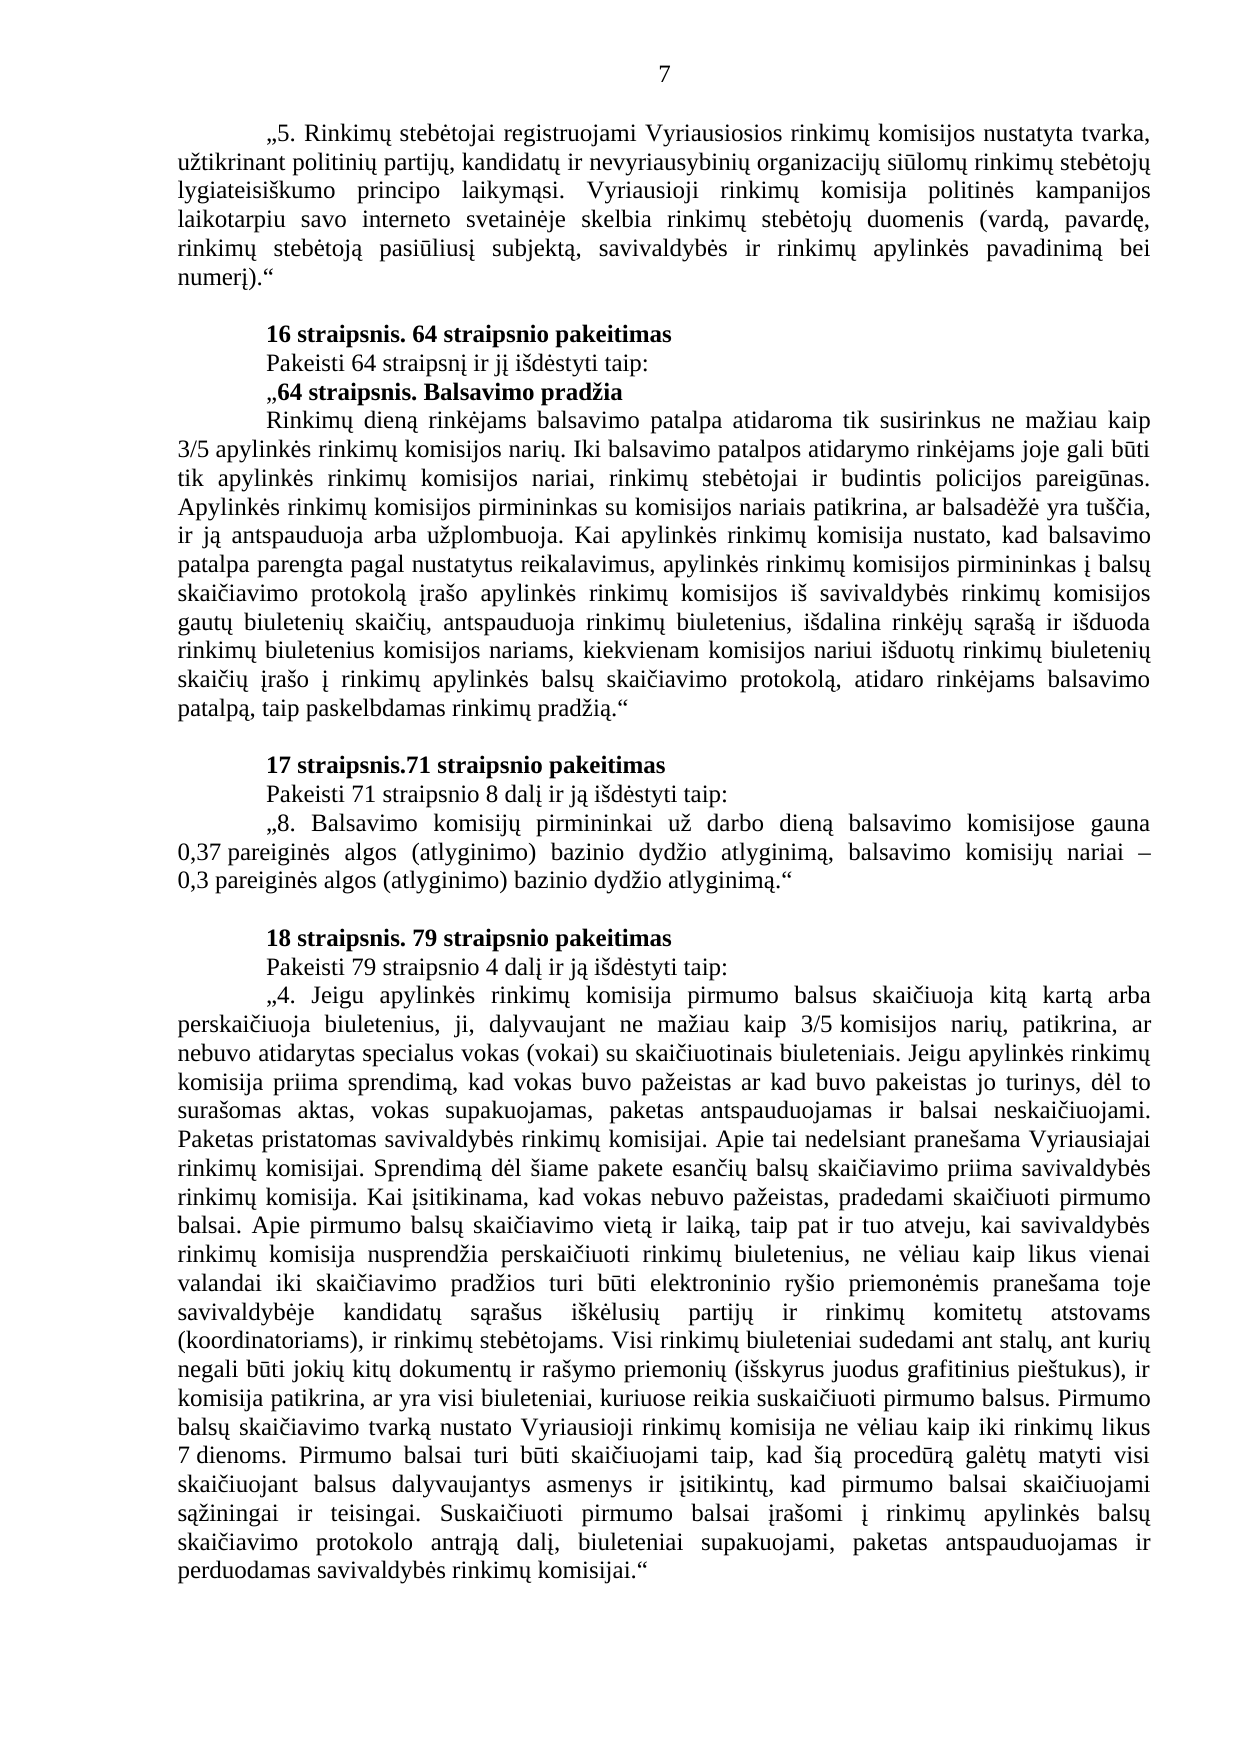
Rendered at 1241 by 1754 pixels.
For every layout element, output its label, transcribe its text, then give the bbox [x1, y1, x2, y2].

text „5. Rinkimų stebėtojai registruojami Vyriausiosios rinkimų komisijos nustatyta tvarka, užtikrinant politinių partijų, kandidatų ir nevyriausybinių organizacijų siūlomų rinkimų stebėtojų lygiateisiškumo principo laikymąsi. Vyriausioji rinkimų komisija politinės kampanijos laikotarpiu savo interneto svetainėje skelbia rinkimų stebėtojų duomenis (vardą, pavardę, rinkimų stebėtoją pasiūliusį subjektą, savivaldybės ir rinkimų apylinkės pavadinimą bei numerį).“ [177, 118, 1152, 291]
text 17 straipsnis.71 straipsnio pakeitimas [177, 751, 1152, 779]
text Pakeisti 71 straipsnio 8 dalį ir ją išdėstyti taip: [177, 779, 1152, 808]
text Rinkimų dieną rinkėjams balsavimo patalpa atidaroma tik susirinkus ne mažiau kaip 3/5 apylinkės rinkimų komisijos narių. Iki balsavimo patalpos atidarymo rinkėjams joje gali būti tik apylinkės rinkimų komisijos nariai, rinkimų stebėtojai ir budintis policijos pareigūnas. Apylinkės rinkimų komisijos pirmininkas su komisijos nariais patikrina, ar balsadėžė yra tuščia, ir ją antspauduoja arba užplombuoja. Kai apylinkės rinkimų komisija nustato, kad balsavimo patalpa parengta pagal nustatytus reikalavimus, apylinkės rinkimų komisijos pirmininkas į balsų skaičiavimo protokolą įrašo apylinkės rinkimų komisijos iš savivaldybės rinkimų komisijos gautų biuletenių skaičių, antspauduoja rinkimų biuletenius, išdalina rinkėjų sąrašą ir išduoda rinkimų biuletenius komisijos nariams, kiekvienam komisijos nariui išduotų rinkimų biuletenių skaičių įrašo į rinkimų apylinkės balsų skaičiavimo protokolą, atidaro rinkėjams balsavimo patalpą, taip paskelbdamas rinkimų pradžią.“ [177, 406, 1152, 722]
text Pakeisti 64 straipsnį ir jį išdėstyti taip: [177, 348, 1152, 377]
text 16 straipsnis. 64 straipsnio pakeitimas [177, 319, 1152, 348]
text „8. Balsavimo komisijų pirmininkai už darbo dieną balsavimo komisijose gauna 0,37 pareiginės algos (atlyginimo) bazinio dydžio atlyginimą, balsavimo komisijų nariai –0,3 pareiginės algos (atlyginimo) bazinio dydžio atlyginimą.“ [177, 808, 1152, 894]
text „4. Jeigu apylinkės rinkimų komisija pirmumo balsus skaičiuoja kitą kartą arba perskaičiuoja biuletenius, ji, dalyvaujant ne mažiau kaip 3/5 komisijos narių, patikrina, ar nebuvo atidarytas specialus vokas (vokai) su skaičiuotinais biuleteniais. Jeigu apylinkės rinkimų komisija priima sprendimą, kad vokas buvo pažeistas ar kad buvo pakeistas jo turinys, dėl to surašomas aktas, vokas supakuojamas, paketas antspauduojamas ir balsai neskaičiuojami. Paketas pristatomas savivaldybės rinkimų komisijai. Apie tai nedelsiant pranešama Vyriausiajai rinkimų komisijai. Sprendimą dėl šiame pakete esančių balsų skaičiavimo priima savivaldybės rinkimų komisija. Kai įsitikinama, kad vokas nebuvo pažeistas, pradedami skaičiuoti pirmumo balsai. Apie pirmumo balsų skaičiavimo vietą ir laiką, taip pat ir tuo atveju, kai savivaldybės rinkimų komisija nusprendžia perskaičiuoti rinkimų biuletenius, ne vėliau kaip likus vienai valandai iki skaičiavimo pradžios turi būti elektroninio ryšio priemonėmis pranešama toje savivaldybėje kandidatų sąrašus iškėlusių partijų ir rinkimų komitetų atstovams (koordinatoriams), ir rinkimų stebėtojams. Visi rinkimų biuleteniai sudedami ant stalų, ant kurių negali būti jokių kitų dokumentų ir rašymo priemonių (išskyrus juodus grafitinius pieštukus), ir komisija patikrina, ar yra visi biuleteniai, kuriuose reikia suskaičiuoti pirmumo balsus. Pirmumo balsų skaičiavimo tvarką nustato Vyriausioji rinkimų komisija ne vėliau kaip iki rinkimų likus 7 dienoms. Pirmumo balsai turi būti skaičiuojami taip, kad šią procedūrą galėtų matyti visi skaičiuojant balsus dalyvaujantys asmenys ir įsitikintų, kad pirmumo balsai skaičiuojami sąžiningai ir teisingai. Suskaičiuoti pirmumo balsai įrašomi į rinkimų apylinkės balsų skaičiavimo protokolo antrąją dalį, biuleteniai supakuojami, paketas antspauduojamas ir perduodamas savivaldybės rinkimų komisijai.“ [177, 981, 1152, 1584]
text Pakeisti 79 straipsnio 4 dalį ir ją išdėstyti taip: [177, 952, 1152, 981]
text 18 straipsnis. 79 straipsnio pakeitimas [177, 923, 1152, 952]
text „64 straipsnis. Balsavimo pradžia [177, 377, 1152, 406]
